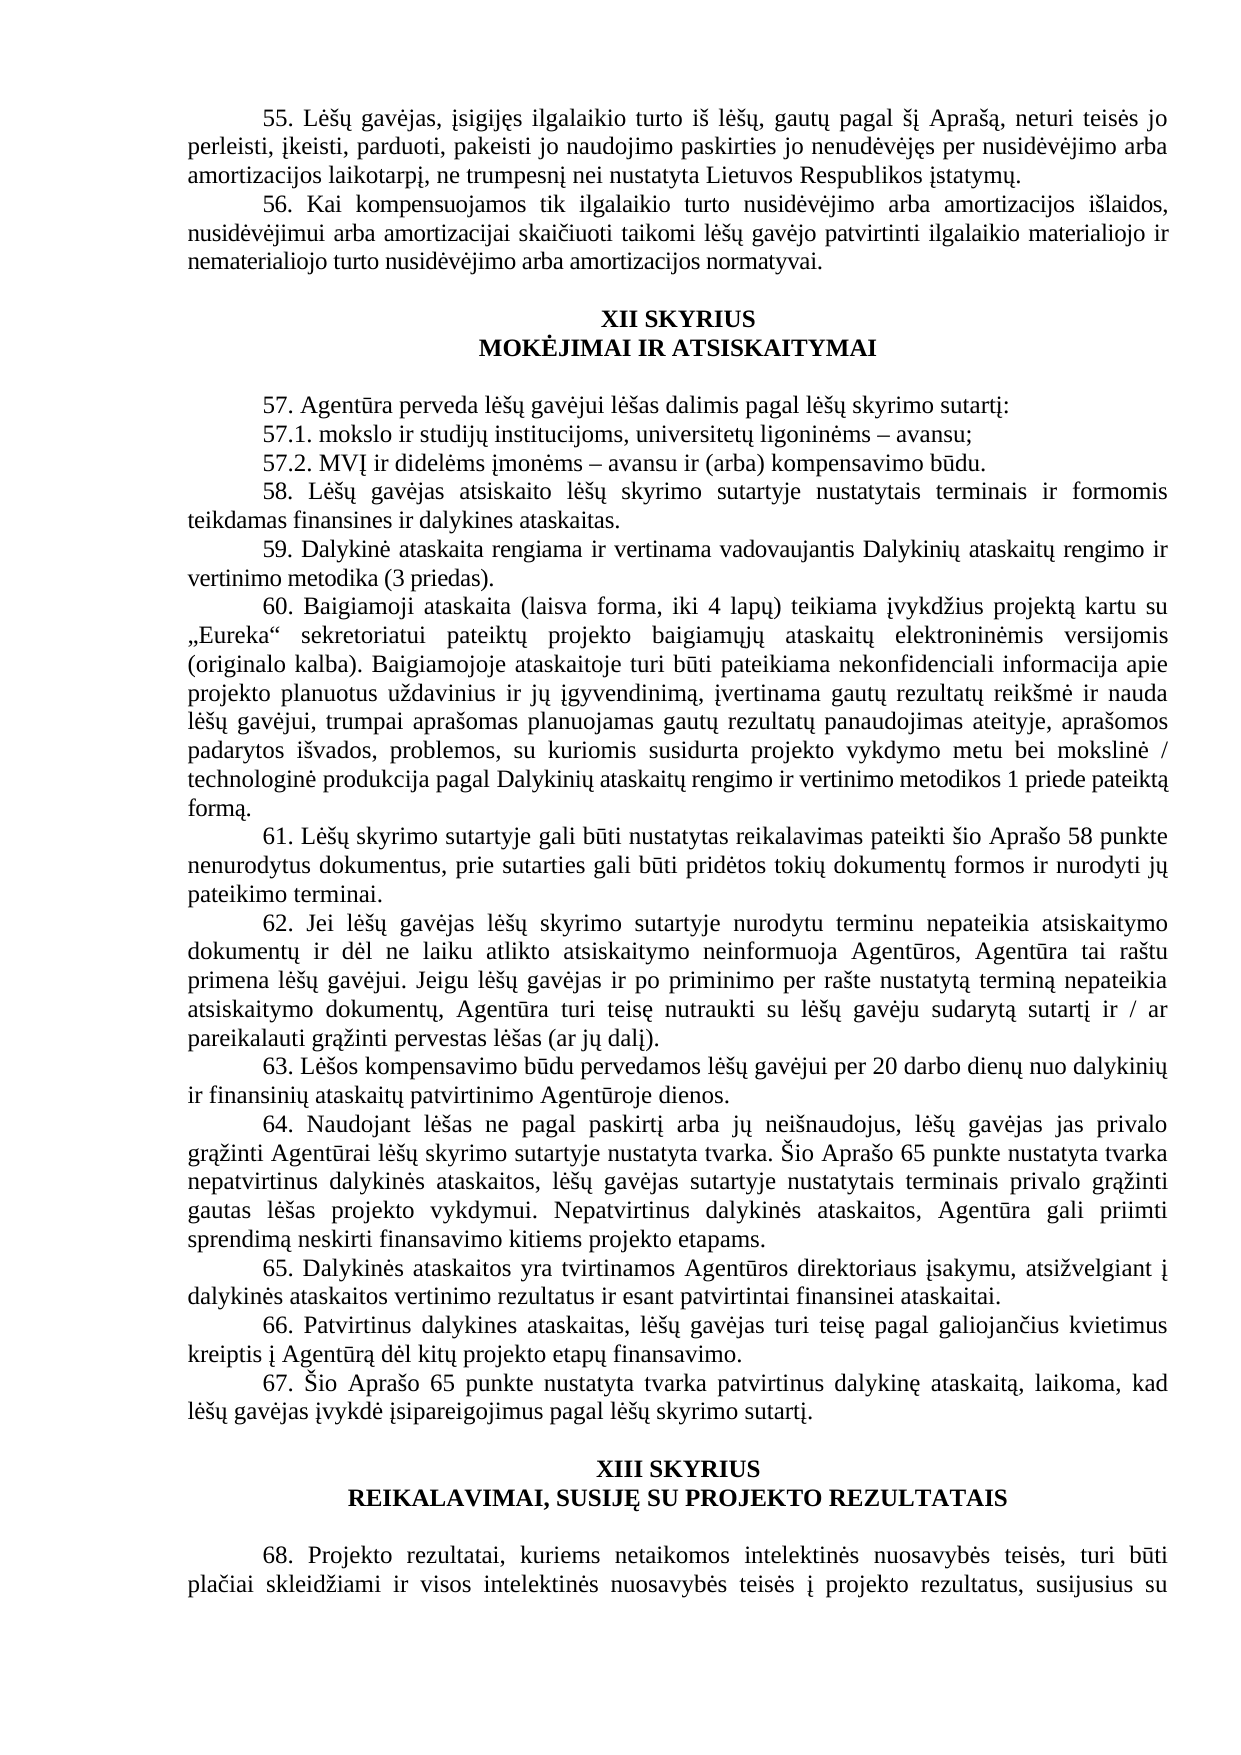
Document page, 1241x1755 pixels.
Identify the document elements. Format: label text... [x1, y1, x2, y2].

text MOKĖJIMAI IR ATSISKAITYMAI [187, 333, 1169, 361]
text 57.2. MVĮ ir didelėms įmonėms – avansu ir (arba) kompensavimo būdu. [187, 448, 1169, 476]
text 67. Šio Aprašo 65 punkte nustatyta tvarka patvirtinus dalykinę ataskaitą, laikoma, kad lėšų gavėjas įvykdė įsipareigojimus pagal lėšų skyrimo sutartį. [187, 1368, 1169, 1425]
text 57.1. mokslo ir studijų institucijoms, universitetų ligoninėms – avansu; [187, 419, 1169, 448]
text REIKALAVIMAI, SUSIJĘ SU PROJEKTO REZULTATAIS [187, 1483, 1169, 1511]
text 63. Lėšos kompensavimo būdu pervedamos lėšų gavėjui per 20 darbo dienų nuo dalykinių ir finansinių ataskaitų patvirtinimo Agentūroje dienos. [187, 1051, 1169, 1109]
text 65. Dalykinės ataskaitos yra tvirtinamos Agentūros direktoriaus įsakymu, atsižvelgiant į dalykinės ataskaitos vertinimo rezultatus ir esant patvirtintai finansinei ataskaitai. [187, 1253, 1169, 1310]
text 55. Lėšų gavėjas, įsigijęs ilgalaikio turto iš lėšų, gautų pagal šį Aprašą, neturi teisės jo perleisti, įkeisti, parduoti, pakeisti jo naudojimo paskirties jo nenudėvėjęs per nusidėvėjimo arba amortizacijos laikotarpį, ne trumpesnį nei nustatyta Lietuvos Respublikos įstatymų. [187, 103, 1169, 189]
text XIII SKYRIUS [187, 1454, 1169, 1483]
text 56. Kai kompensuojamos tik ilgalaikio turto nusidėvėjimo arba amortizacijos išlaidos, nusidėvėjimui arba amortizacijai skaičiuoti taikomi lėšų gavėjo patvirtinti ilgalaikio materialiojo ir nematerialiojo turto nusidėvėjimo arba amortizacijos normatyvai. [187, 189, 1169, 275]
text 58. Lėšų gavėjas atsiskaito lėšų skyrimo sutartyje nustatytais terminais ir formomis teikdamas finansines ir dalykines ataskaitas. [187, 476, 1169, 534]
text 62. Jei lėšų gavėjas lėšų skyrimo sutartyje nurodytu terminu nepateikia atsiskaitymo dokumentų ir dėl ne laiku atlikto atsiskaitymo neinformuoja Agentūros, Agentūra tai raštu primena lėšų gavėjui. Jeigu lėšų gavėjas ir po priminimo per rašte nustatytą terminą nepateikia atsiskaitymo dokumentų, Agentūra turi teisę nutraukti su lėšų gavėju sudarytą sutartį ir / ar pareikalauti grąžinti pervestas lėšas (ar jų dalį). [187, 908, 1169, 1051]
text 61. Lėšų skyrimo sutartyje gali būti nustatytas reikalavimas pateikti šio Aprašo 58 punkte nenurodytus dokumentus, prie sutarties gali būti pridėtos tokių dokumentų formos ir nurodyti jų pateikimo terminai. [187, 821, 1169, 908]
text 60. Baigiamoji ataskaita (laisva forma, iki 4 lapų) teikiama įvykdžius projektą kartu su „Eureka“ sekretoriatui pateiktų projekto baigiamųjų ataskaitų elektroninėmis versijomis (originalo kalba). Baigiamojoje ataskaitoje turi būti pateikiama nekonfidenciali informacija apie projekto planuotus uždavinius ir jų įgyvendinimą, įvertinama gautų rezultatų reikšmė ir nauda lėšų gavėjui, trumpai aprašomas planuojamas gautų rezultatų panaudojimas ateityje, aprašomos padarytos išvados, problemos, su kuriomis susidurta projekto vykdymo metu bei mokslinė / technologinė produkcija pagal Dalykinių ataskaitų rengimo ir vertinimo metodikos 1 priede pateiktą formą. [187, 591, 1169, 821]
text 68. Projekto rezultatai, kuriems netaikomos intelektinės nuosavybės teisės, turi būti plačiai skleidžiami ir visos intelektinės nuosavybės teisės į projekto rezultatus, susijusius su [187, 1540, 1169, 1598]
text 66. Patvirtinus dalykines ataskaitas, lėšų gavėjas turi teisę pagal galiojančius kvietimus kreiptis į Agentūrą dėl kitų projekto etapų finansavimo. [187, 1310, 1169, 1368]
text 57. Agentūra perveda lėšų gavėjui lėšas dalimis pagal lėšų skyrimo sutartį: [187, 390, 1169, 419]
text 64. Naudojant lėšas ne pagal paskirtį arba jų neišnaudojus, lėšų gavėjas jas privalo grąžinti Agentūrai lėšų skyrimo sutartyje nustatyta tvarka. Šio Aprašo 65 punkte nustatyta tvarka nepatvirtinus dalykinės ataskaitos, lėšų gavėjas sutartyje nustatytais terminais privalo grąžinti gautas lėšas projekto vykdymui. Nepatvirtinus dalykinės ataskaitos, Agentūra gali priimti sprendimą neskirti finansavimo kitiems projekto etapams. [187, 1109, 1169, 1253]
text XII SKYRIUS [187, 304, 1169, 333]
text 59. Dalykinė ataskaita rengiama ir vertinama vadovaujantis Dalykinių ataskaitų rengimo ir vertinimo metodika (3 priedas). [187, 534, 1169, 591]
